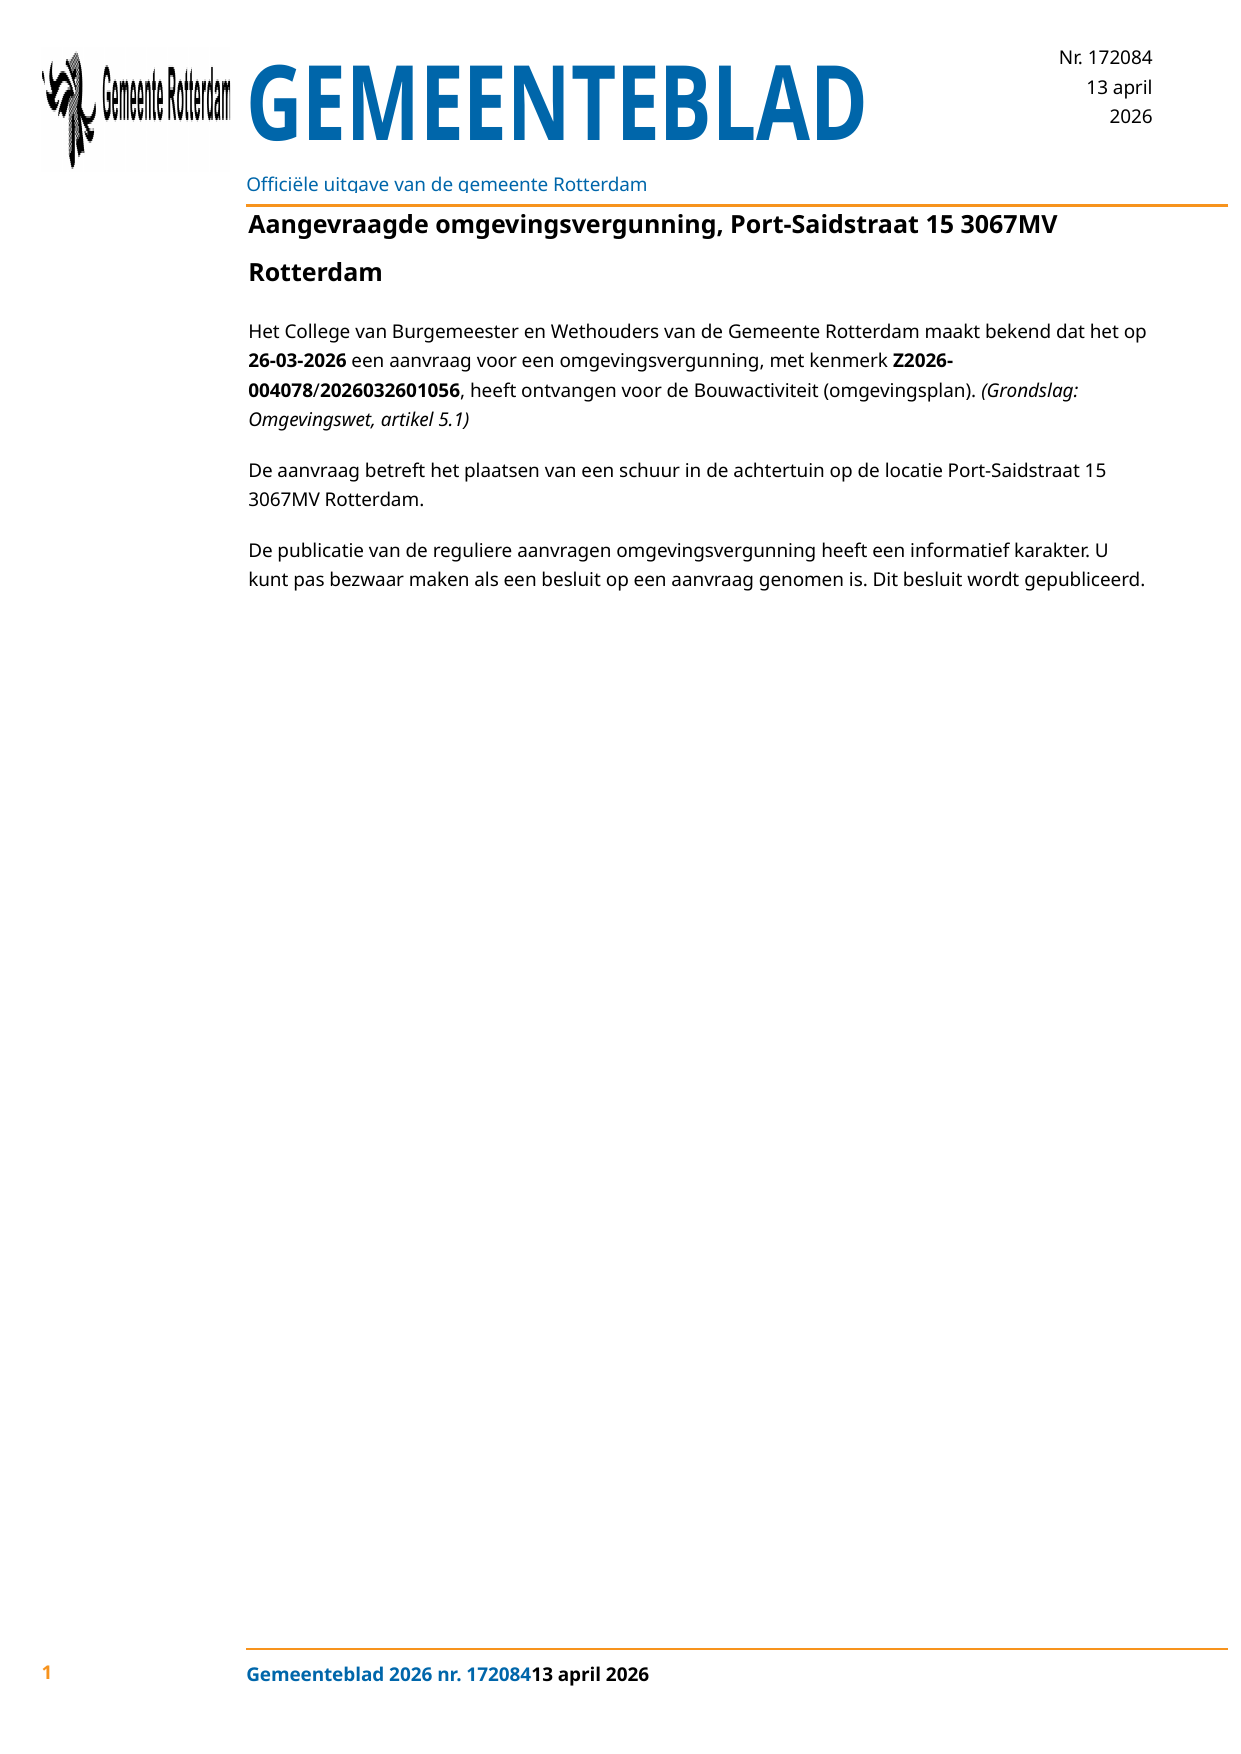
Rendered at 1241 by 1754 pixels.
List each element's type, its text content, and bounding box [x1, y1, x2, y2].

text Het College van Burgemeester en Wethouders van de Gemeente Rotterdam maakt bekend dat het op 26-03-2026 een aanvraag voor een omgevingsvergunning, met kenmerk Z2026-004078/2026032601056, heeft ontvangen voor de Bouwactiviteit (omgevingsplan). (Grondslag: Omgevingswet, artikel 5.1) [248, 318, 1152, 432]
text De aanvraag betreft het plaatsen van een schuur in de achtertuin op de locatie Port-Saidstraat 15 3067MV Rotterdam. [248, 457, 1152, 512]
text De publicatie van de reguliere aanvragen omgevingsvergunning heeft een informatief karakter. U kunt pas bezwaar maken als een besluit op een aanvraag genomen is. Dit besluit wordt gepubliceerd. [248, 537, 1152, 592]
text Aangevraagde omgevingsvergunning, Port-Saidstraat 15 3067MV Rotterdam [248, 207, 1152, 288]
picture [41, 47, 231, 172]
